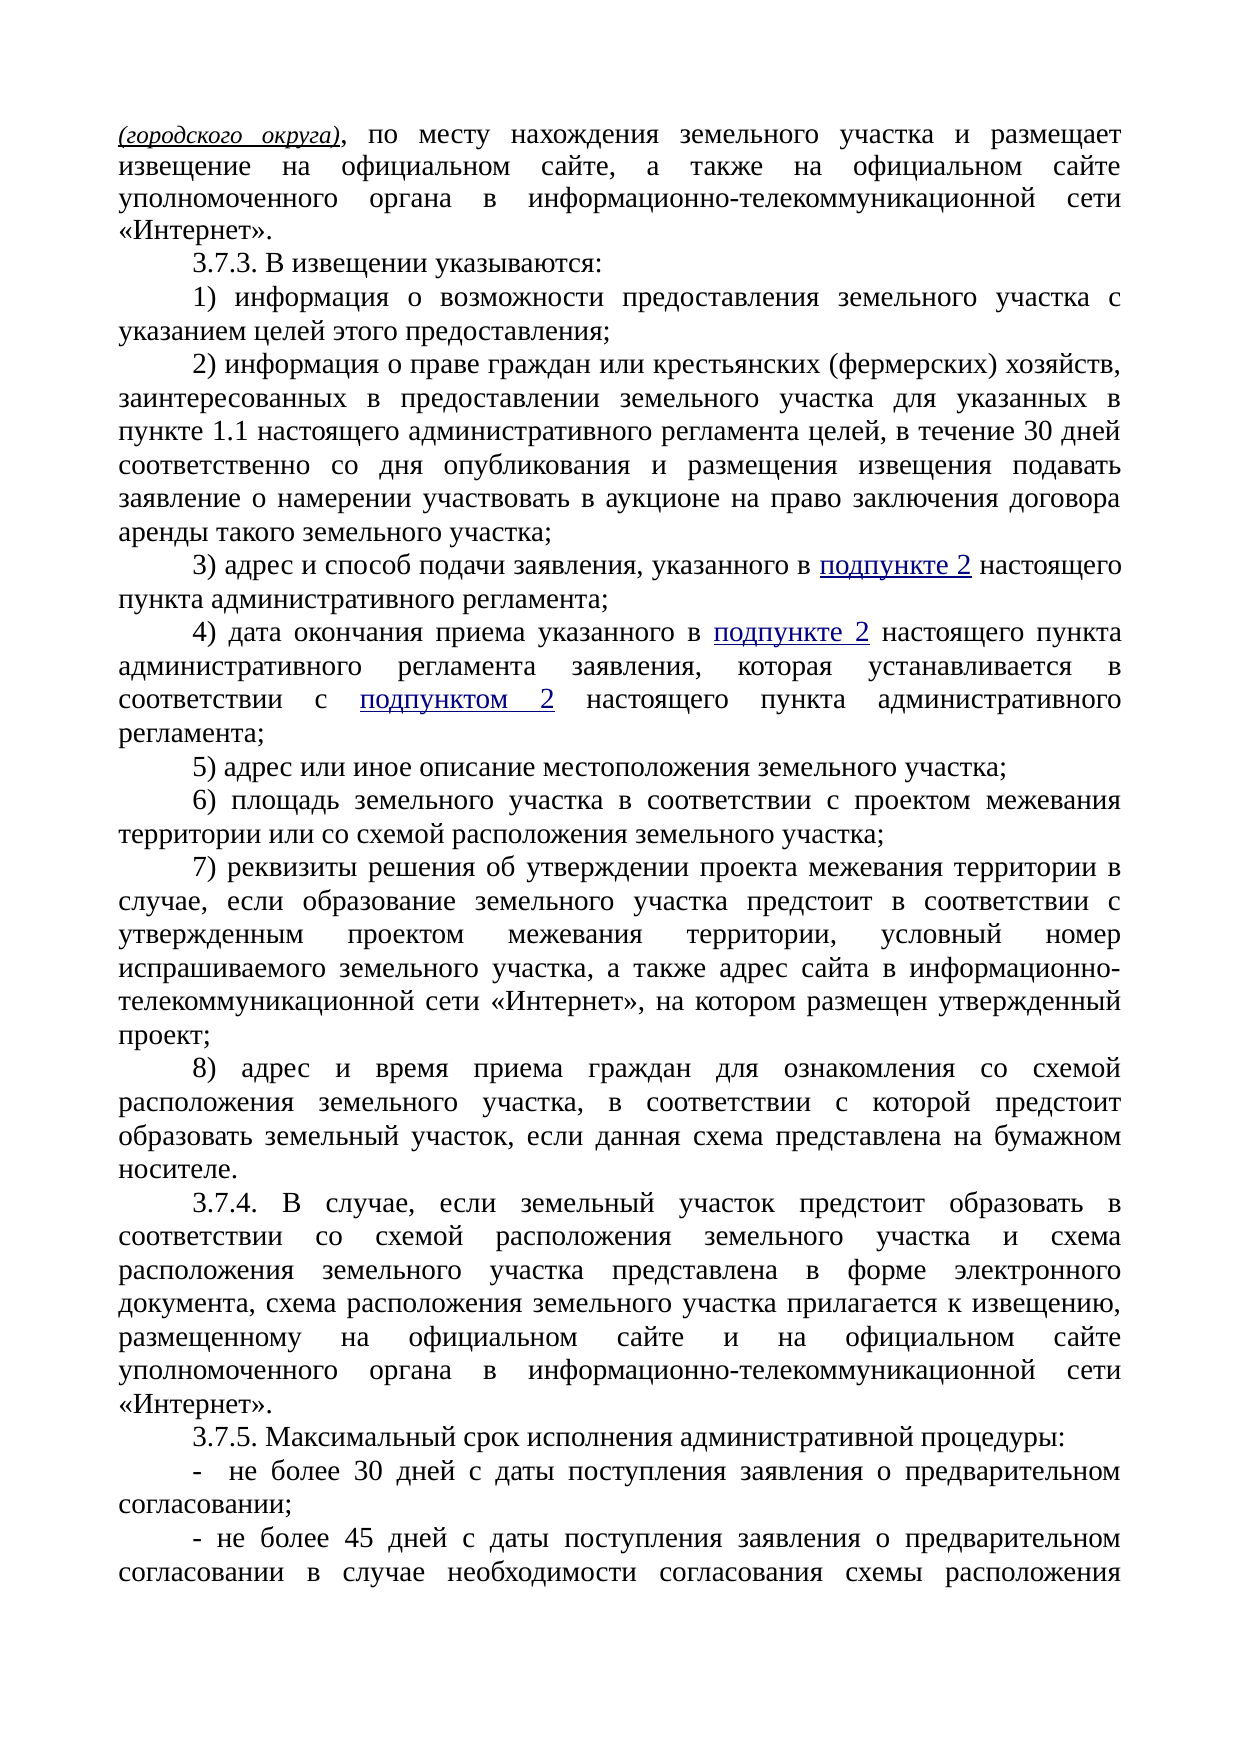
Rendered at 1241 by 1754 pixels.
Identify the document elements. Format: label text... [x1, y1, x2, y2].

text 2) информация о праве граждан или крестьянских (фермерских) хозяйств, заинтересованных в предоставлении земельного участка для указанных в пункте 1.1 настоящего административного регламента целей, в течение 30 дней соответственно со дня опубликования и размещения извещения подавать заявление о намерении участвовать в аукционе на право заключения договора аренды такого земельного участка; [118, 346, 1122, 547]
text 3.7.4. В случае, если земельный участок предстоит образовать в соответствии со схемой расположения земельного участка и схема расположения земельного участка представлена в форме электронного документа, схема расположения земельного участка прилагается к извещению, размещенному на официальном сайте и на официальном сайте уполномоченного органа в информационно-телекоммуникационной сети «Интернет». [118, 1185, 1122, 1419]
text 3.7.3. В извещении указываются: [118, 246, 1122, 279]
text 3) адрес и способ подачи заявления, указанного в подпункте 2 настоящего пункта административного регламента; [118, 547, 1122, 614]
text 4) дата окончания приема указанного в подпункте 2 настоящего пункта административного регламента заявления, которая устанавливается в соответствии с подпунктом 2 настоящего пункта административного регламента; [118, 614, 1122, 749]
text 5) адрес или иное описание местоположения земельного участка; [118, 749, 1122, 782]
text 3.7.5. Максимальный срок исполнения административной процедуры: [118, 1419, 1122, 1453]
text - не более 30 дней с даты поступления заявления о предварительном согласовании; [118, 1453, 1122, 1520]
text 1) информация о возможности предоставления земельного участка с указанием целей этого предоставления; [118, 279, 1122, 346]
text 7) реквизиты решения об утверждении проекта межевания территории в случае, если образование земельного участка предстоит в соответствии с утвержденным проектом межевания территории, условный номер испрашиваемого земельного участка, а также адрес сайта в информационно-телекоммуникационной сети «Интернет», на котором размещен утвержденный проект; [118, 849, 1122, 1051]
text (городского округа), по месту нахождения земельного участка и размещает извещение на официальном сайте, а также на официальном сайте уполномоченного органа в информационно-телекоммуникационной сети «Интернет». [118, 118, 1122, 246]
text 8) адрес и время приема граждан для ознакомления со схемой расположения земельного участка, в соответствии с которой предстоит образовать земельный участок, если данная схема представлена на бумажном носителе. [118, 1051, 1122, 1185]
text - не более 45 дней с даты поступления заявления о предварительном согласовании в случае необходимости согласования схемы расположения [118, 1520, 1122, 1587]
text 6) площадь земельного участка в соответствии с проектом межевания территории или со схемой расположения земельного участка; [118, 782, 1122, 849]
